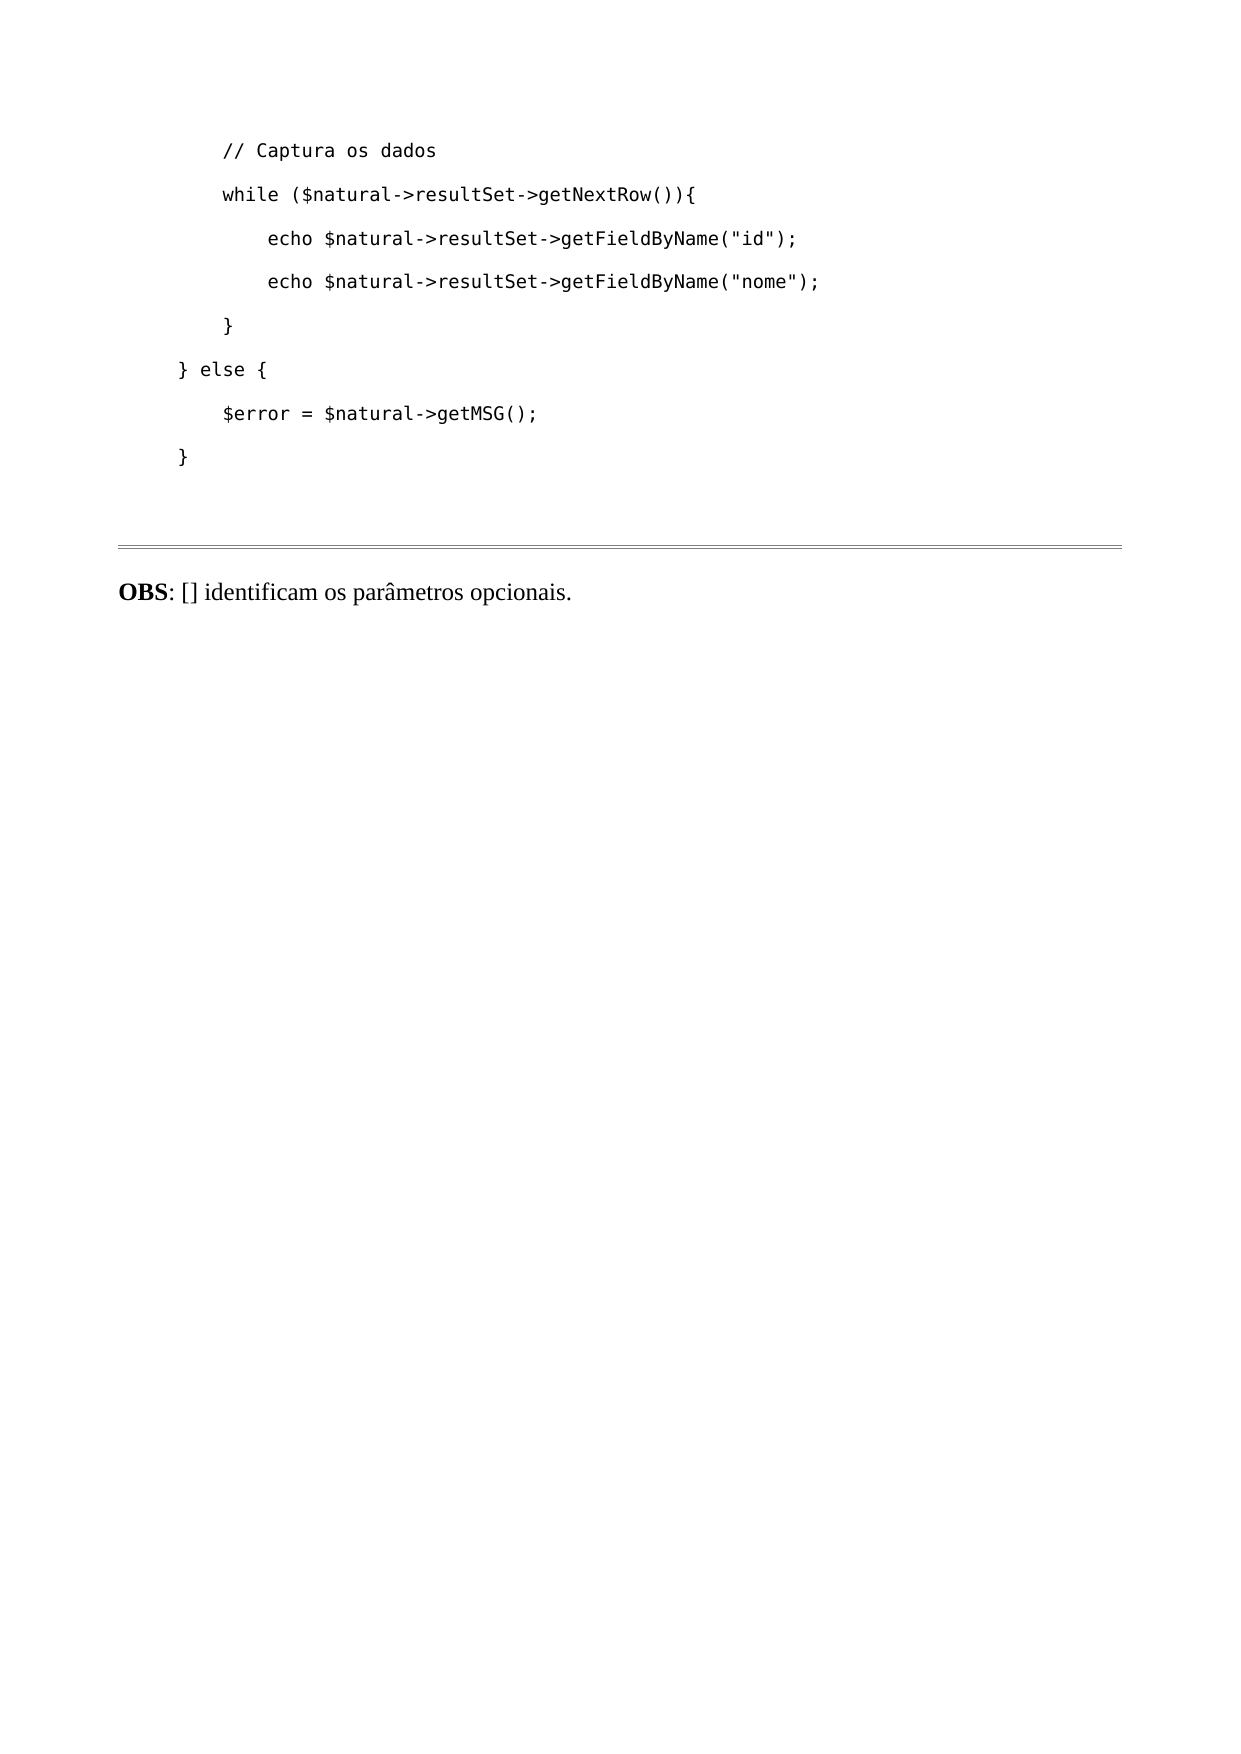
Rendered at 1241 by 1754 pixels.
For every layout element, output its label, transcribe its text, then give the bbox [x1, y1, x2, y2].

text OBS: [] identificam os parâmetros opcionais. [118, 577, 1122, 606]
text // Captura os dados while ($natural->resultSet->getNextRow()){ echo $natural->resultSet->getFieldByName("id"); echo $natural->resultSet->getFieldByName("nome"); } } else { $error = $natural->getMSG(); } [177, 118, 1063, 490]
